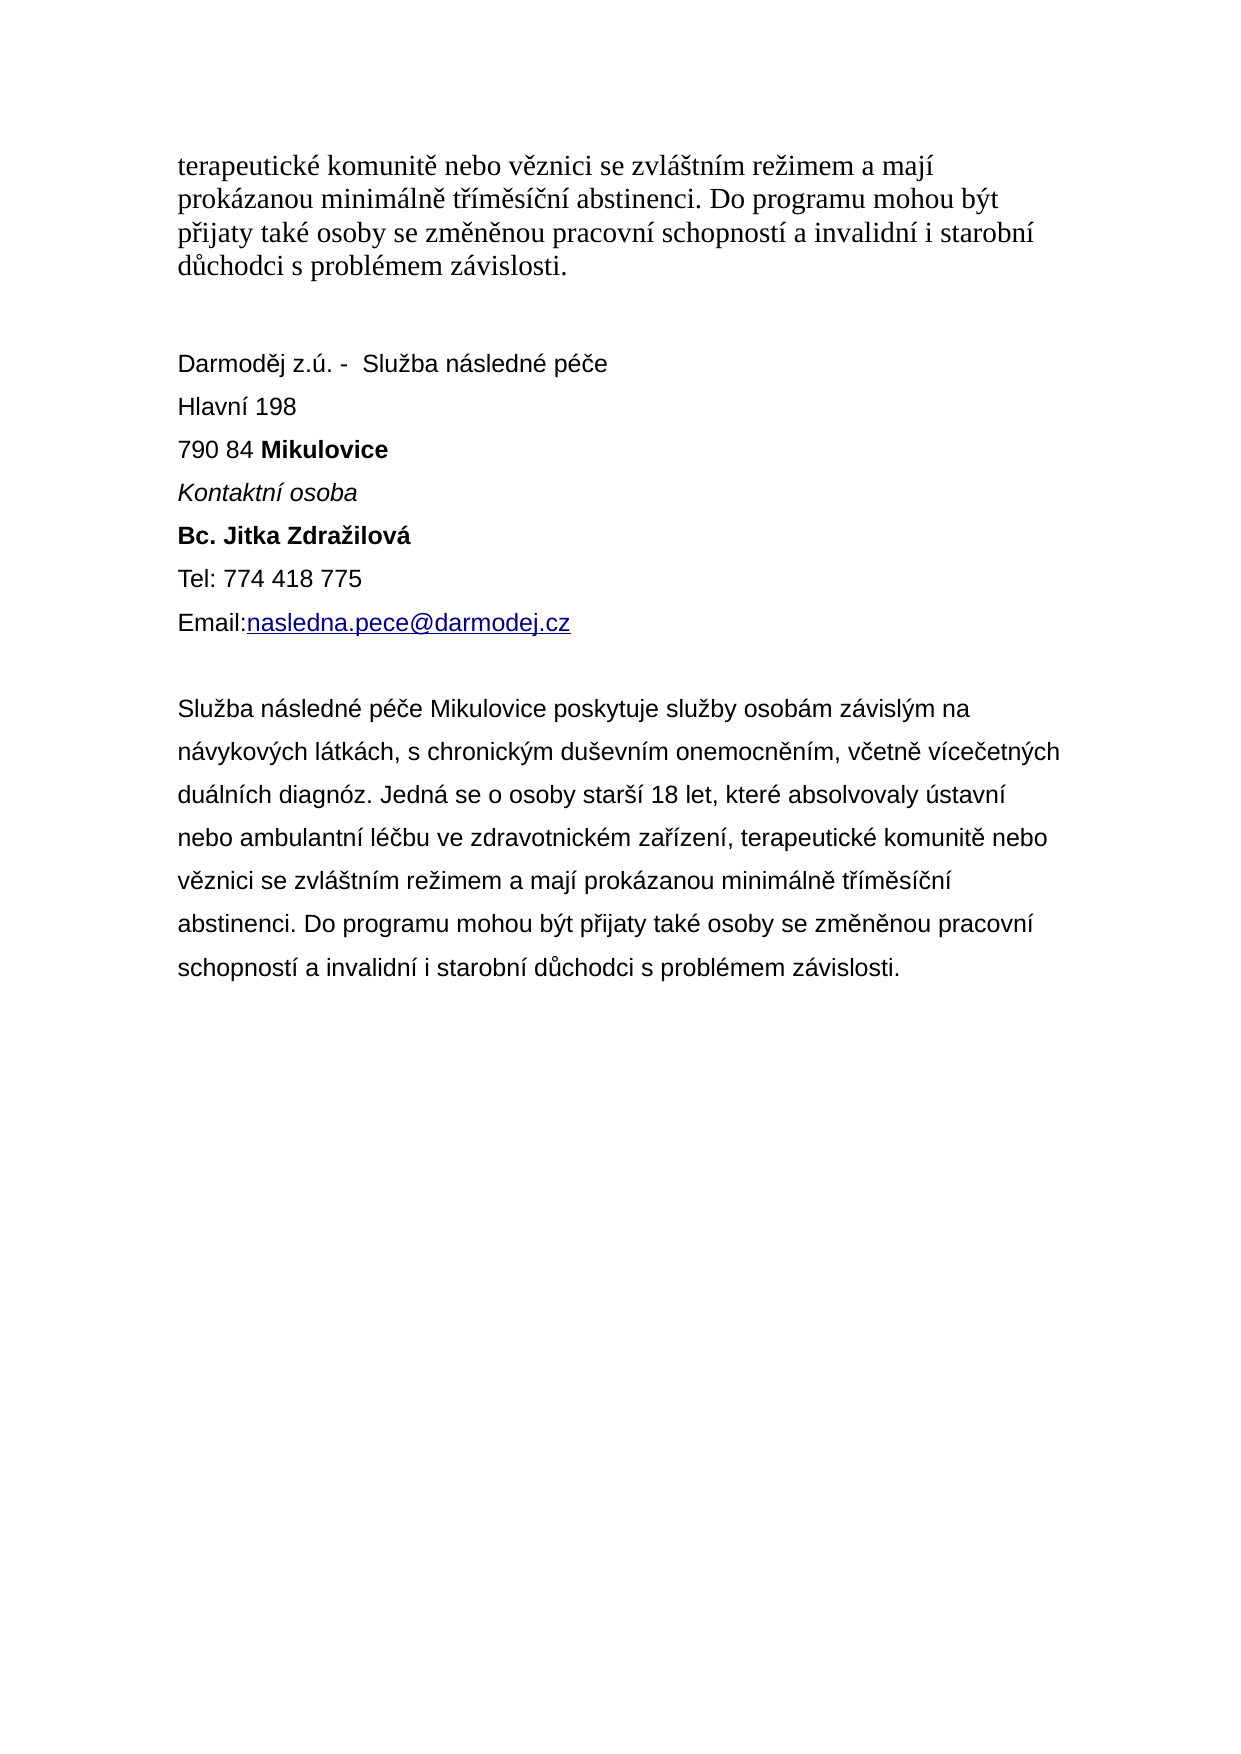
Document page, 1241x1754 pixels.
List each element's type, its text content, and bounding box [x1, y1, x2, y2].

text terapeutické komunitě nebo věznici se zvláštním režimem a mají prokázanou minimálně tříměsíční abstinenci. Do programu mohou být přijaty také osoby se změněnou pracovní schopností a invalidní i starobní důchodci s problémem závislosti. [177, 148, 1063, 282]
text Tel: 774 418 775 [177, 564, 1063, 593]
text Email:nasledna.pece@darmodej.cz [177, 608, 1063, 636]
text Darmoděj z.ú. - Služba následné péče Hlavní 198 790 84 Mikulovice Kontaktní osoba [177, 349, 1063, 507]
text Bc. Jitka Zdražilová [177, 521, 1063, 550]
text Služba následné péče Mikulovice poskytuje služby osobám závislým na návykových látkách, s chronickým duševním onemocněním, včetně vícečetných duálních diagnóz. Jedná se o osoby starší 18 let, které absolvovaly ústavní nebo ambulantní léčbu ve zdravotnickém zařízení, terapeutické komunitě nebo věznici se zvláštním režimem a mají prokázanou minimálně tříměsíční abstinenci. Do programu mohou být přijaty také osoby se změněnou pracovní schopností a invalidní i starobní důchodci s problémem závislosti. [177, 694, 1063, 981]
